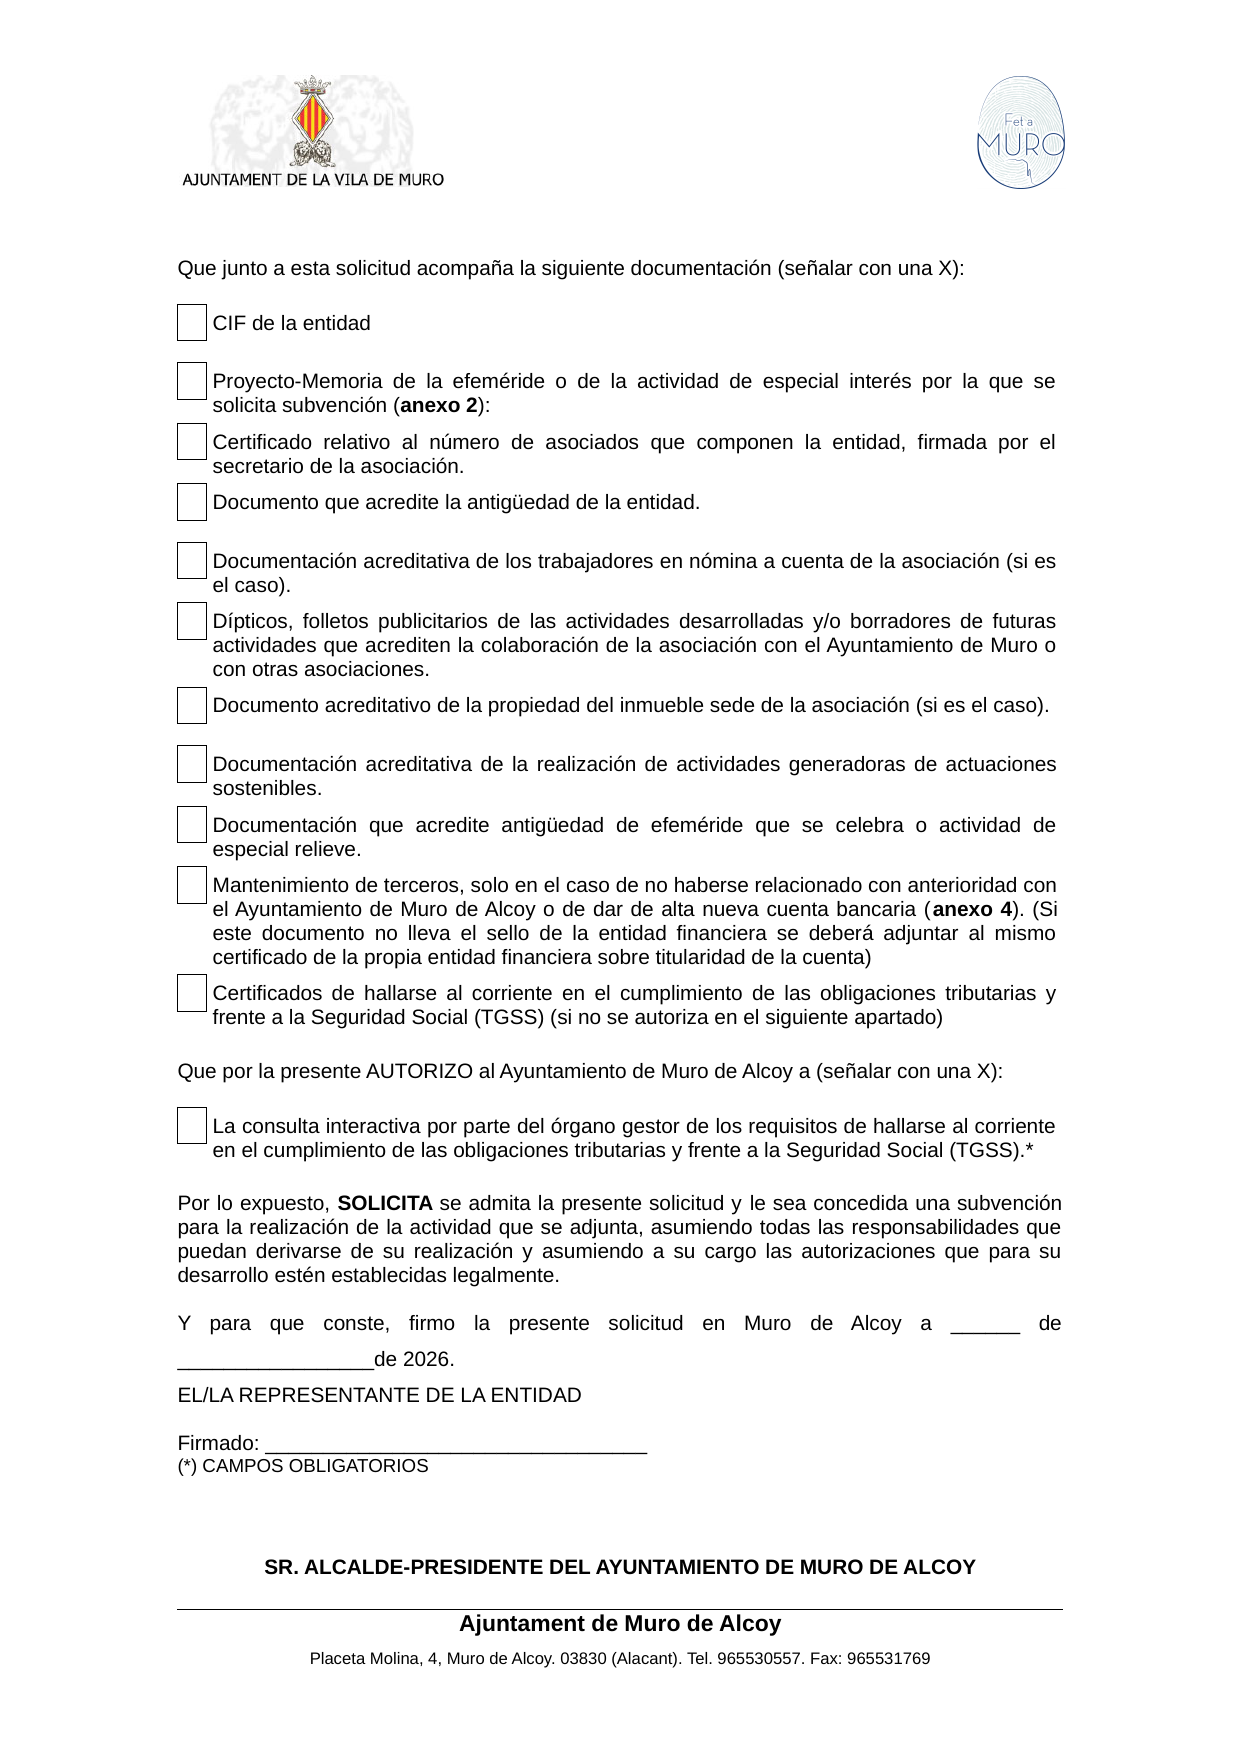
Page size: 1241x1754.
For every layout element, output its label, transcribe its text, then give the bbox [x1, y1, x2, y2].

table_cell [177, 724, 207, 745]
text Firmado: _________________________________ [177, 1431, 1063, 1454]
table_header La consulta interactiva por parte del órgano gestor de los requisitos de hallarse al corriente en el cumplimiento de las obligaciones tributarias y frente a la Seguridad Social (TGSS).* [207, 1107, 1063, 1167]
table_cell [177, 904, 207, 974]
table_cell Certificado relativo al número de asociados que componen la entidad, firmada por el secretario de la asociación. [207, 423, 1063, 483]
table_cell Documento acreditativo de la propiedad del inmueble sede de la asociación (si es el caso). [207, 687, 1063, 745]
table_cell [178, 363, 206, 399]
text Y para que conste, firmo la presente solicitud en Muro de Alcoy a ______ de _________________de 2026. [177, 1311, 1063, 1371]
table_cell [177, 640, 207, 687]
table_cell [178, 807, 206, 842]
picture [179, 75, 446, 187]
table_header [178, 305, 206, 340]
table_cell [177, 783, 207, 806]
table_cell [177, 400, 207, 423]
table_cell [178, 975, 206, 1011]
text EL/LA REPRESENTANTE DE LA ENTIDAD [177, 1383, 1063, 1407]
table_cell [177, 460, 207, 483]
table_cell Documentación acreditativa de la realización de actividades generadoras de actuaciones sostenibles. [207, 745, 1063, 806]
table_cell [178, 746, 206, 782]
table_header CIF de la entidad [207, 304, 1063, 362]
table_cell [177, 1012, 207, 1035]
table_header [178, 1108, 206, 1143]
table_cell [177, 579, 207, 602]
table_cell [178, 543, 206, 578]
table_cell [178, 484, 206, 519]
table_cell [177, 521, 207, 542]
table_cell [177, 1144, 207, 1167]
table_cell Proyecto-Memoria de la efeméride o de la actividad de especial interés por la que se solicita subvención (anexo 2): [207, 362, 1063, 423]
text SR. ALCALDE-PRESIDENTE DEL AYUNTAMIENTO DE MURO DE ALCOY [177, 1555, 1063, 1579]
table_cell Documento que acredite la antigüedad de la entidad. [207, 483, 1063, 542]
text (*) CAMPOS OBLIGATORIOS [177, 1454, 1063, 1476]
table_cell [178, 603, 206, 639]
table_cell [178, 867, 206, 902]
table_cell [178, 424, 206, 459]
table_cell Mantenimiento de terceros, solo en el caso de no haberse relacionado con anterioridad con el Ayuntamiento de Muro de Alcoy o de dar de alta nueva cuenta bancaria (anexo 4). (Si este documento no lleva el sello de la entidad financiera se deberá adjuntar al mismo certificado de la propia entidad financiera sobre titularidad de la cuenta) [207, 866, 1063, 974]
table_cell Dípticos, folletos publicitarios de las actividades desarrolladas y/o borradores de futuras actividades que acrediten la colaboración de la asociación con el Ayuntamiento de Muro o con otras asociaciones. [207, 602, 1063, 687]
text Por lo expuesto, SOLICITA se admita la presente solicitud y le sea concedida una subvención para la realización de la actividad que se adjunta, asumiendo todas las responsabilidades que puedan derivarse de su realización y asumiendo a su cargo las autorizaciones que para su desarrollo estén establecidas legalmente. [177, 1191, 1063, 1287]
text Que junto a esta solicitud acompaña la siguiente documentación (señalar con una X): [177, 256, 1063, 280]
table_cell [178, 688, 206, 723]
table_cell Certificados de hallarse al corriente en el cumplimiento de las obligaciones tributarias y frente a la Seguridad Social (TGSS) (si no se autoriza en el siguiente apartado) [207, 974, 1063, 1035]
picture [977, 76, 1066, 189]
table_cell Documentación que acredite antigüedad de efeméride que se celebra o actividad de especial relieve. [207, 806, 1063, 866]
table_cell [177, 843, 207, 866]
table_cell Documentación acreditativa de los trabajadores en nómina a cuenta de la asociación (si es el caso). [207, 542, 1063, 602]
table_cell [177, 341, 207, 362]
text Que por la presente AUTORIZO al Ayuntamiento de Muro de Alcoy a (señalar con una X): [177, 1059, 1063, 1083]
